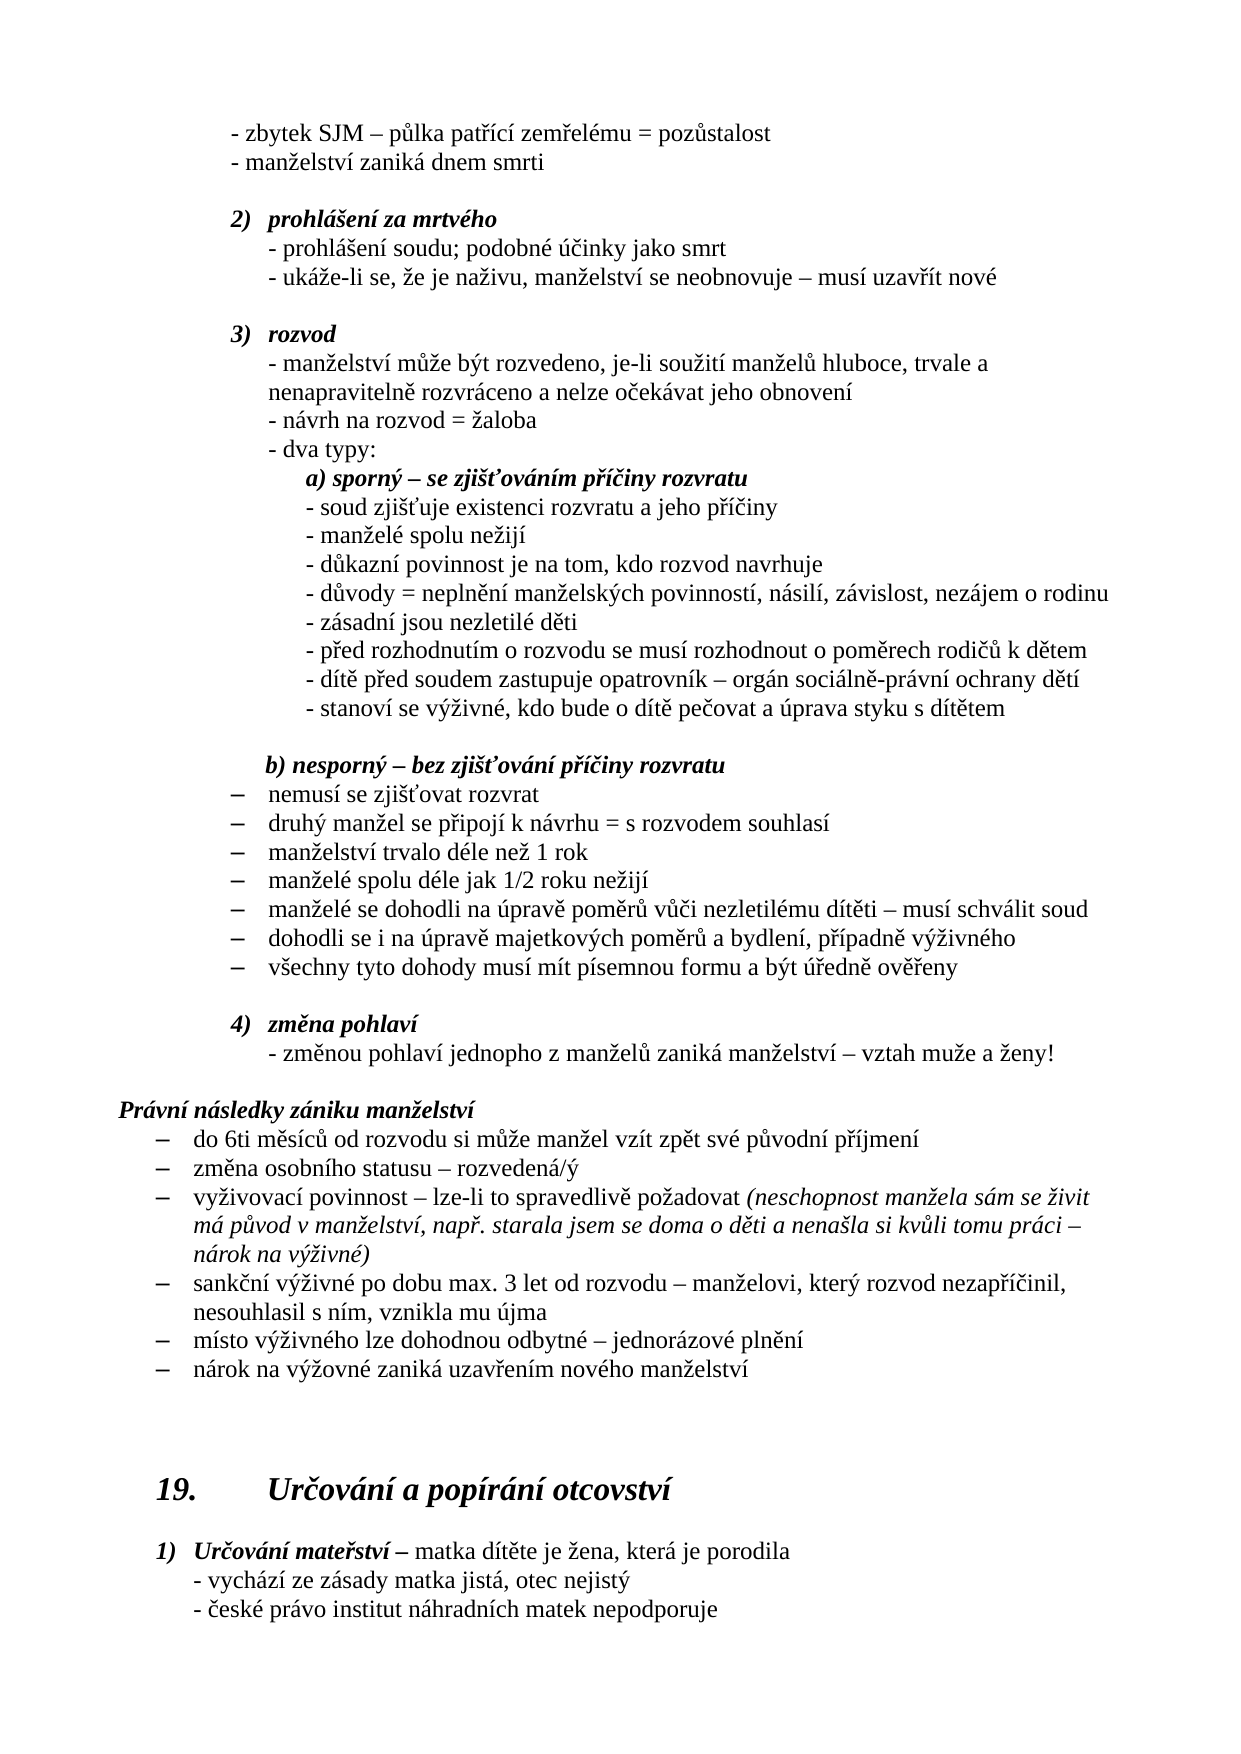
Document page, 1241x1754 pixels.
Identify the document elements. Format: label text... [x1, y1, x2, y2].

list a) sporný – se zjišťováním příčiny rozvratu [268, 463, 1122, 492]
list rozvod [231, 319, 1122, 348]
list - dva typy: [231, 434, 1122, 463]
list - před rozhodnutím o rozvodu se musí rozhodnout o poměrech rodičů k dětem [268, 636, 1122, 664]
text Právní následky zániku manželství [118, 1096, 1122, 1124]
list - prohlášení soudu; podobné účinky jako smrt [231, 233, 1122, 262]
list - ukáže-li se, že je naživu, manželství se neobnovuje – musí uzavřít nové [231, 262, 1122, 291]
list místo výživného lze dohodnou odbytné – jednorázové plnění [156, 1326, 1122, 1354]
list dohodli se i na úpravě majetkových poměrů a bydlení, případně výživného [231, 923, 1122, 952]
list - důvody = neplnění manželských povinností, násilí, závislost, nezájem o rodinu [268, 578, 1122, 607]
list Určování a popírání otcovství [156, 1469, 1122, 1508]
list - zásadní jsou nezletilé děti [268, 607, 1122, 636]
list všechny tyto dohody musí mít písemnou formu a být úředně ověřeny [231, 952, 1122, 981]
list - stanoví se výživné, kdo bude o dítě pečovat a úprava styku s dítětem [268, 693, 1122, 722]
list - důkazní povinnost je na tom, kdo rozvod navrhuje [268, 549, 1122, 578]
list - manželé spolu nežijí [268, 521, 1122, 549]
list nárok na výžovné zaniká uzavřením nového manželství [156, 1354, 1122, 1383]
list - zbytek SJM – půlka patřící zemřelému = pozůstalost [193, 118, 1122, 147]
list manželé se dohodli na úpravě poměrů vůči nezletilému dítěti – musí schválit soud [231, 894, 1122, 923]
list - dítě před soudem zastupuje opatrovník – orgán sociálně-právní ochrany dětí [268, 664, 1122, 693]
list manželství trvalo déle než 1 rok [231, 837, 1122, 866]
list změna osobního statusu – rozvedená/ý [156, 1153, 1122, 1182]
list nemusí se zjišťovat rozvrat [231, 779, 1122, 808]
list do 6ti měsíců od rozvodu si může manžel vzít zpět své původní příjmení [156, 1124, 1122, 1153]
list - soud zjišťuje existenci rozvratu a jeho příčiny [268, 492, 1122, 521]
list - manželství zaniká dnem smrti [193, 147, 1122, 176]
list - manželství může být rozvedeno, je-li soužití manželů hluboce, trvale a nenapravitelně rozvráceno a nelze očekávat jeho obnovení [231, 348, 1122, 406]
list - návrh na rozvod = žaloba [231, 406, 1122, 434]
list sankční výživné po dobu max. 3 let od rozvodu – manželovi, který rozvod nezapříčinil, nesouhlasil s ním, vznikla mu újma [156, 1268, 1122, 1326]
list - změnou pohlaví jednopho z manželů zaniká manželství – vztah muže a ženy! [231, 1038, 1122, 1067]
text b) nesporný – bez zjišťování příčiny rozvratu [118, 751, 1122, 779]
list prohlášení za mrtvého [231, 204, 1122, 233]
list druhý manžel se připojí k návrhu = s rozvodem souhlasí [231, 808, 1122, 837]
list manželé spolu déle jak 1/2 roku nežijí [231, 866, 1122, 894]
list - české právo institut náhradních matek nepodporuje [156, 1594, 1122, 1623]
list změna pohlaví [231, 1009, 1122, 1038]
list - vychází ze zásady matka jistá, otec nejistý [156, 1565, 1122, 1594]
list Určování mateřství – matka dítěte je žena, která je porodila [156, 1536, 1122, 1565]
list vyživovací povinnost – lze-li to spravedlivě požadovat (neschopnost manžela sám se živit má původ v manželství, např. starala jsem se doma o děti a nenašla si kvůli tomu práci – nárok na výživné) [156, 1182, 1122, 1268]
